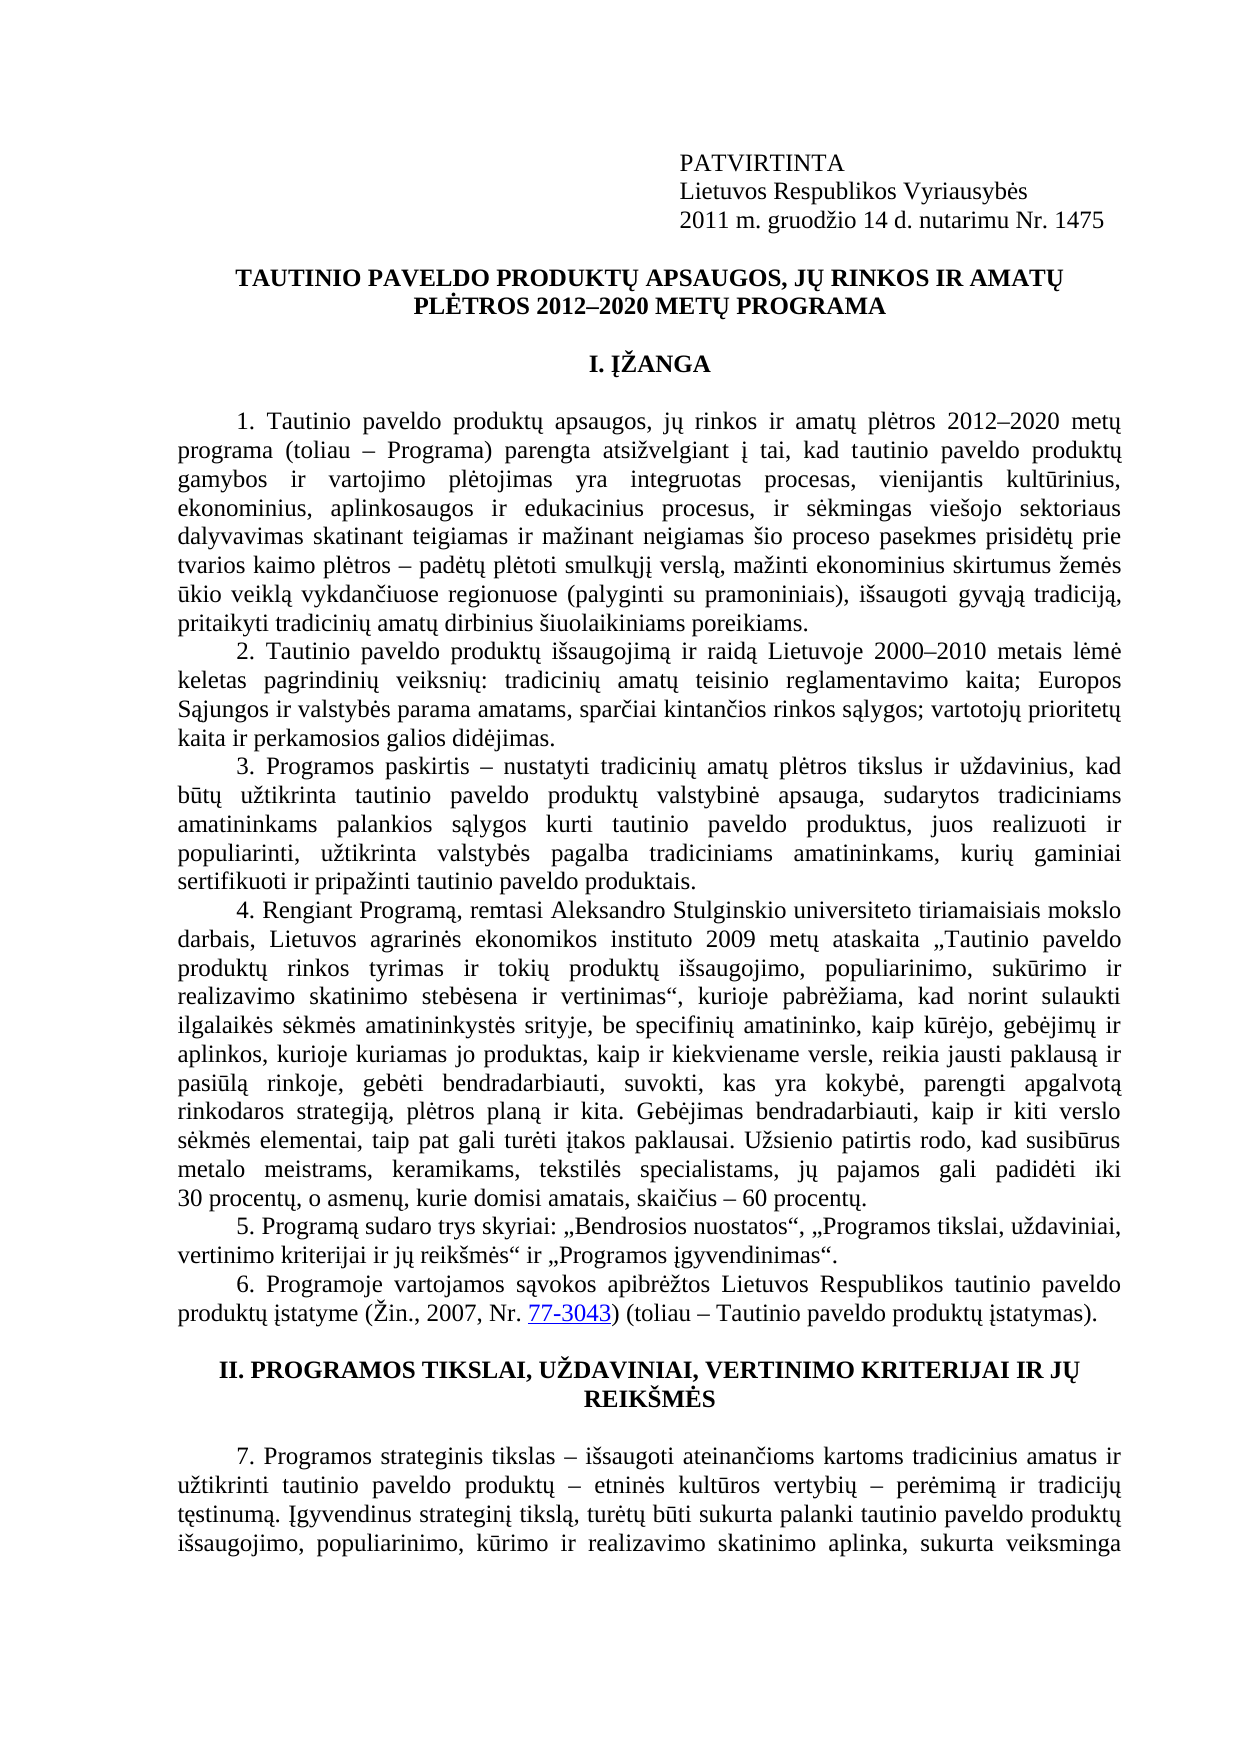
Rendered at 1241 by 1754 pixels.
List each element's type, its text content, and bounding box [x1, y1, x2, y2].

text 6. Programoje vartojamos sąvokos apibrėžtos Lietuvos Respublikos tautinio paveldo produktų įstatyme (Žin., 2007, Nr. 77-3043) (toliau – Tautinio paveldo produktų įstatymas). [177, 1269, 1122, 1326]
text 3. Programos paskirtis – nustatyti tradicinių amatų plėtros tikslus ir uždavinius, kad būtų užtikrinta tautinio paveldo produktų valstybinė apsauga, sudarytos tradiciniams amatininkams palankios sąlygos kurti tautinio paveldo produktus, juos realizuoti ir populiarinti, užtikrinta valstybės pagalba tradiciniams amatininkams, kurių gaminiai sertifikuoti ir pripažinti tautinio paveldo produktais. [177, 751, 1122, 895]
text 2. Tautinio paveldo produktų išsaugojimą ir raidą Lietuvoje 2000–2010 metais lėmė keletas pagrindinių veiksnių: tradicinių amatų teisinio reglamentavimo kaita; Europos Sąjungos ir valstybės parama amatams, sparčiai kintančios rinkos sąlygos; vartotojų prioritetų kaita ir perkamosios galios didėjimas. [177, 636, 1122, 751]
text I. ĮŽANGA [177, 349, 1122, 378]
text II. PROGRAMOS TIKSLAI, UŽDAVINIAI, VERTINIMO KRITERIJAI IR JŲ REIKŠMĖS [177, 1355, 1122, 1413]
text 1. Tautinio paveldo produktų apsaugos, jų rinkos ir amatų plėtros 2012–2020 metų programa (toliau – Programa) parengta atsižvelgiant į tai, kad tautinio paveldo produktų gamybos ir vartojimo plėtojimas yra integruotas procesas, vienijantis kultūrinius, ekonominius, aplinkosaugos ir edukacinius procesus, ir sėkmingas viešojo sektoriaus dalyvavimas skatinant teigiamas ir mažinant neigiamas šio proceso pasekmes prisidėtų prie tvarios kaimo plėtros – padėtų plėtoti smulkųjį verslą, mažinti ekonominius skirtumus žemės ūkio veiklą vykdančiuose regionuose (palyginti su pramoniniais), išsaugoti gyvąją tradiciją, pritaikyti tradicinių amatų dirbinius šiuolaikiniams poreikiams. [177, 406, 1122, 636]
text PATVIRTINTA [679, 148, 1122, 176]
text 4. Rengiant Programą, remtasi Aleksandro Stulginskio universiteto tiriamaisiais mokslo darbais, Lietuvos agrarinės ekonomikos instituto 2009 metų ataskaita „Tautinio paveldo produktų rinkos tyrimas ir tokių produktų išsaugojimo, populiarinimo, sukūrimo ir realizavimo skatinimo stebėsena ir vertinimas“, kurioje pabrėžiama, kad norint sulaukti ilgalaikės sėkmės amatininkystės srityje, be specifinių amatininko, kaip kūrėjo, gebėjimų ir aplinkos, kurioje kuriamas jo produktas, kaip ir kiekviename versle, reikia jausti paklausą ir pasiūlą rinkoje, gebėti bendradarbiauti, suvokti, kas yra kokybė, parengti apgalvotą rinkodaros strategiją, plėtros planą ir kita. Gebėjimas bendradarbiauti, kaip ir kiti verslo sėkmės elementai, taip pat gali turėti įtakos paklausai. Užsienio patirtis rodo, kad susibūrus metalo meistrams, keramikams, tekstilės specialistams, jų pajamos gali padidėti iki 30 procentų, o asmenų, kurie domisi amatais, skaičius – 60 procentų. [177, 895, 1122, 1211]
text 2011 m. gruodžio 14 d. nutarimu Nr. 1475 [679, 205, 1122, 234]
text Lietuvos Respublikos Vyriausybės [679, 176, 1122, 205]
text 7. Programos strateginis tikslas – išsaugoti ateinančioms kartoms tradicinius amatus ir užtikrinti tautinio paveldo produktų – etninės kultūros vertybių – perėmimą ir tradicijų tęstinumą. Įgyvendinus strateginį tikslą, turėtų būti sukurta palanki tautinio paveldo produktų išsaugojimo, populiarinimo, kūrimo ir realizavimo skatinimo aplinka, sukurta veiksminga [177, 1441, 1122, 1556]
text 5. Programą sudaro trys skyriai: „Bendrosios nuostatos“, „Programos tikslai, uždaviniai, vertinimo kriterijai ir jų reikšmės“ ir „Programos įgyvendinimas“. [177, 1211, 1122, 1269]
text TAUTINIO PAVELDO PRODUKTŲ APSAUGOS, JŲ RINKOS IR AMATŲ PLĖTROS 2012–2020 METŲ PROGRAMA [177, 263, 1122, 320]
